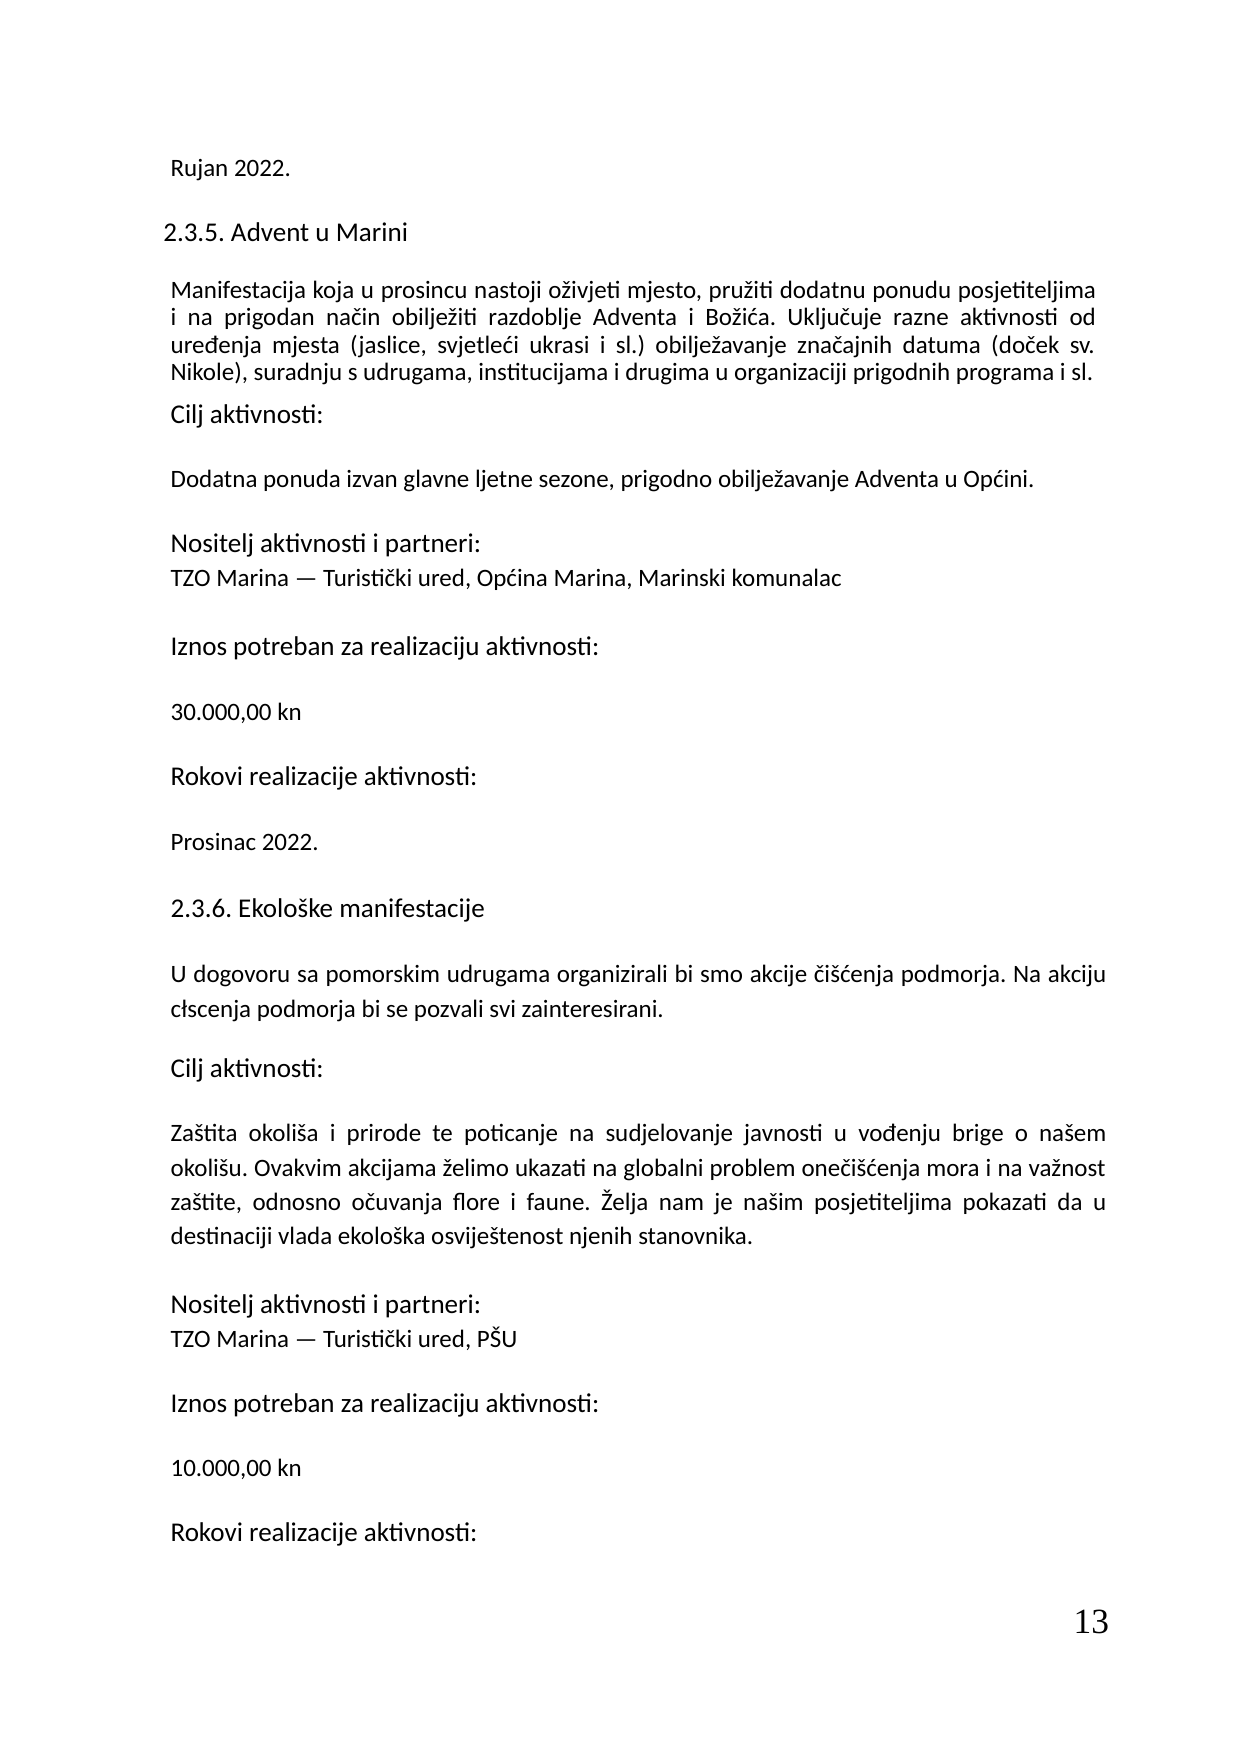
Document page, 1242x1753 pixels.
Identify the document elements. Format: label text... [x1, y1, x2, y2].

text Prosinac 2022. [170, 826, 1107, 857]
text Cilj aktivnosti: [170, 397, 1109, 430]
text TZO Marina — Turistički ured, PŠU [170, 1323, 1107, 1354]
text Rokovi realizacije aktivnosti: [170, 1515, 1109, 1548]
text Iznos potreban za realizaciju aktivnosti: [170, 1386, 1109, 1419]
text Cilj aktivnosti: [170, 1051, 1109, 1084]
text Dodatna ponuda izvan glavne ljetne sezone, prigodno obilježavanje Adventa u Općini. [170, 464, 1107, 494]
text Nositelj aktivnosti i partneri: [170, 1287, 1109, 1320]
text Zaštita okoliša i prirode te poticanje na sudjelovanje javnosti u vođenju brige o našem okolišu. Ovakvim akcijama želimo ukazati na globalni problem onečišćenja mora i na važnost zaštite, odnosno očuvanja flore i faune. Želja nam je našim posjetiteljima pokazati da u destinaciji vlada ekološka osviještenost njenih stanovnika. [170, 1118, 1107, 1251]
text TZO Marina — Turistički ured, Općina Marina, Marinski komunalac [170, 562, 1107, 593]
text 10.000,00 kn [170, 1452, 1107, 1483]
text Rokovi realizacije aktivnosti: [170, 759, 1109, 792]
text 2.3.6. Ekološke manifestacije [170, 891, 1109, 924]
text 2.3.5. Advent u Marini [163, 215, 1109, 248]
text Iznos potreban za realizaciju aktivnosti: [170, 629, 1109, 662]
text Rujan 2022. [170, 152, 1107, 183]
text 30.000,00 kn [170, 697, 1107, 727]
text Manifestacija koja u prosincu nastoji oživjeti mjesto, pružiti dodatnu ponudu posjetiteljima i na prigodan način obilježiti razdoblje Adventa i Božića. Uključuje razne aktivnosti od uređenja mjesta (jaslice, svjetleći ukrasi i sl.) obilježavanje značajnih datuma (doček sv. Nikole), suradnju s udrugama, institucijama i drugima u organizaciji prigodnih programa i sl. [170, 277, 1097, 387]
text Nositelj aktivnosti i partneri: [170, 526, 1109, 559]
text U dogovoru sa pomorskim udrugama organizirali bi smo akcije čišćenja podmorja. Na akciju cłscenja podmorja bi se pozvali svi zainteresirani. [170, 958, 1107, 1023]
